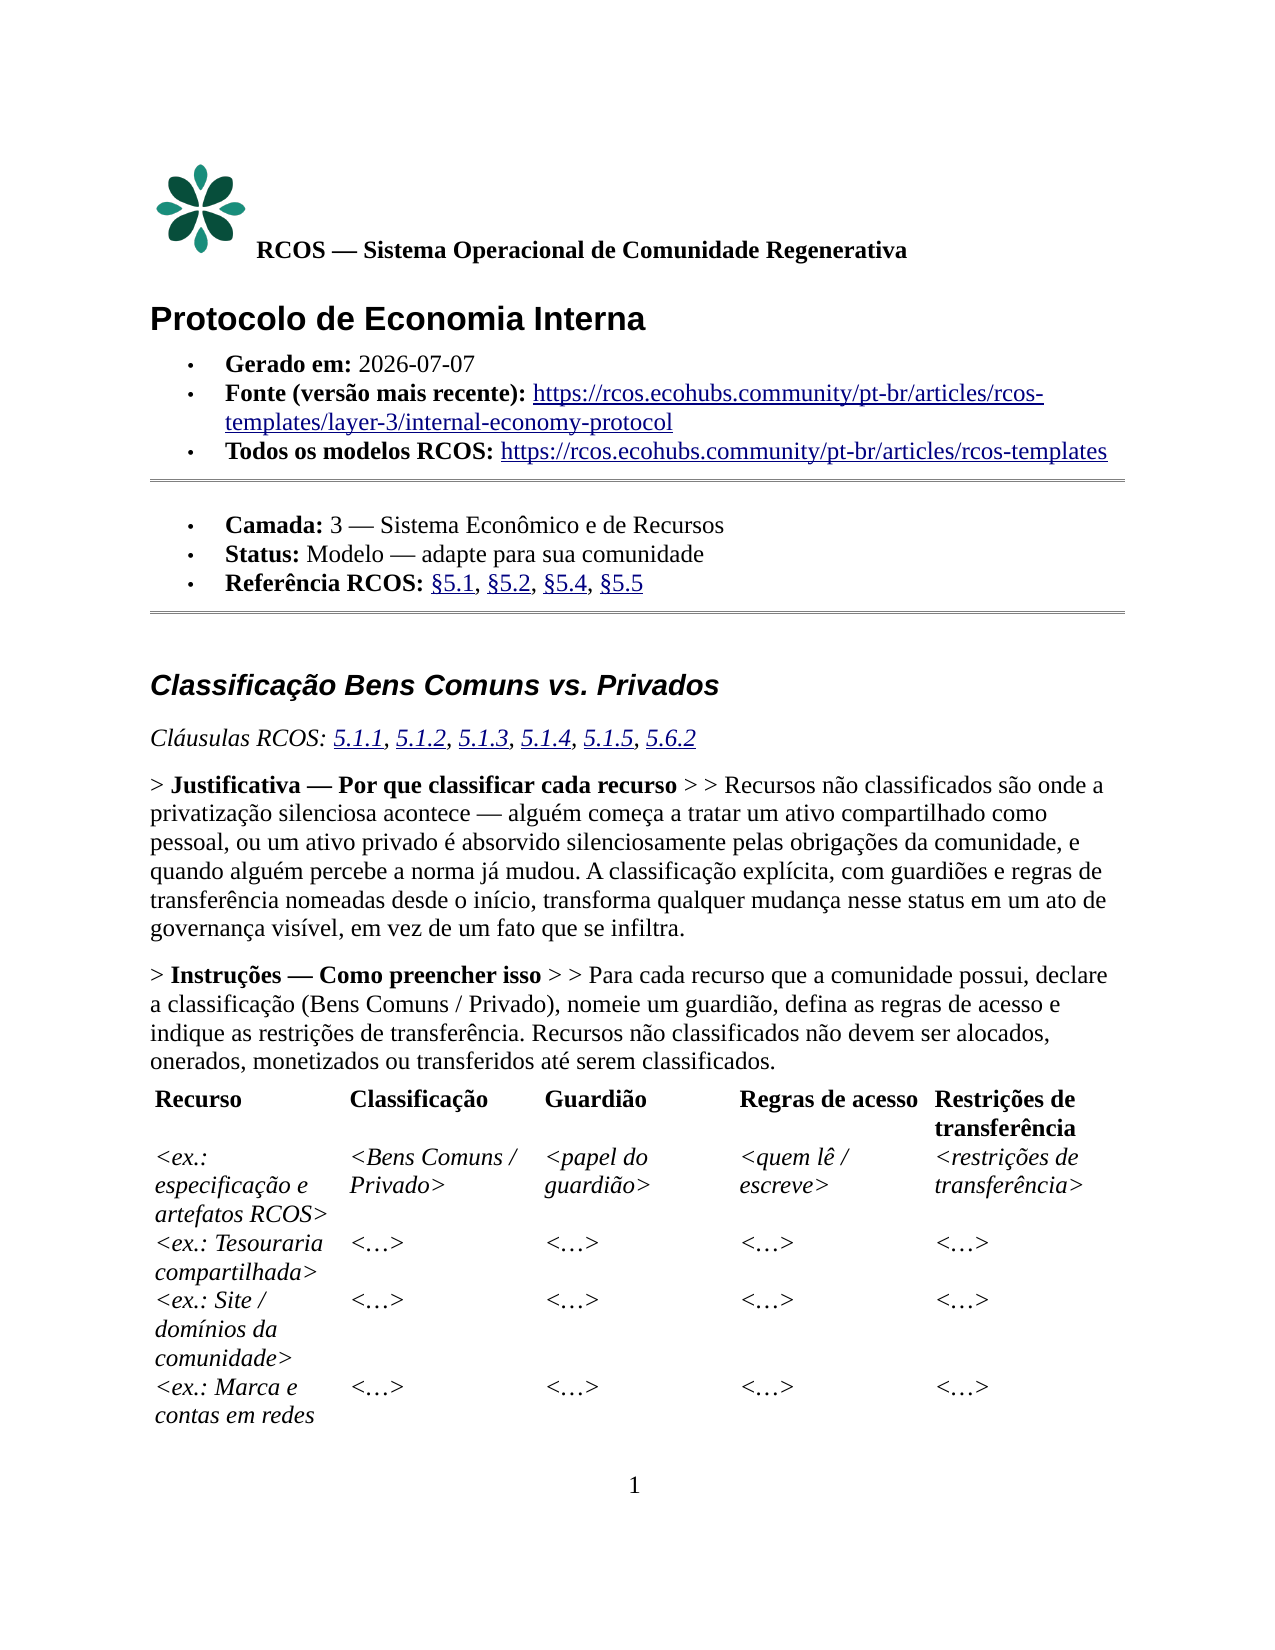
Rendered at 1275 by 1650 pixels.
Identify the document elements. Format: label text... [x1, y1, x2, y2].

table_header Classificação [345, 1084, 540, 1142]
text Cláusulas RCOS: 5.1.1, 5.1.2, 5.1.3, 5.1.4, 5.1.5, 5.6.2 [150, 723, 1125, 752]
table_cell <…> [345, 1372, 540, 1429]
table_cell <…> [735, 1228, 930, 1285]
table_cell <…> [930, 1372, 1125, 1429]
subtitle Classificação Bens Comuns vs. Privados [150, 668, 1125, 702]
text RCOS — Sistema Operacional de Comunidade Regenerativa [150, 159, 1125, 264]
table_cell <papel do guardião> [540, 1142, 735, 1228]
picture [150, 158, 251, 259]
table_header Restrições de transferência [930, 1084, 1125, 1142]
table_cell <…> [540, 1372, 735, 1429]
table_cell <…> [540, 1228, 735, 1285]
table_cell <…> [735, 1285, 930, 1372]
table_cell <ex.: Tesouraria compartilhada> [150, 1228, 345, 1285]
list Gerado em: 2026-07-07 [187, 349, 1125, 378]
list Camada: 3 — Sistema Econômico e de Recursos [187, 511, 1125, 539]
table_cell <Bens Comuns / Privado> [345, 1142, 540, 1228]
table_cell <…> [540, 1285, 735, 1372]
table_cell <…> [345, 1285, 540, 1372]
table_header Recurso [150, 1084, 345, 1142]
table_cell <ex.: Site / domínios da comunidade> [150, 1285, 345, 1372]
list Fonte (versão mais recente): https://rcos.ecohubs.community/pt-br/articles/rcos-templates/layer-3/internal-economy-protocol [187, 378, 1125, 436]
table_cell <restrições de transferência> [930, 1142, 1125, 1228]
table_header Regras de acesso [735, 1084, 930, 1142]
list Status: Modelo — adapte para sua comunidade [187, 539, 1125, 568]
table_cell <…> [345, 1228, 540, 1285]
text > Instruções — Como preencher isso > > Para cada recurso que a comunidade possui, declare a classificação (Bens Comuns / Privado), nomeie um guardião, defina as regras de acesso e indique as restrições de transferência. Recursos não classificados não devem ser alocados, onerados, monetizados ou transferidos até serem classificados. [150, 960, 1125, 1075]
table_cell <quem lê / escreve> [735, 1142, 930, 1228]
table_cell <…> [735, 1372, 930, 1429]
table_cell <ex.: especificação e artefatos RCOS> [150, 1142, 345, 1228]
table_cell <…> [930, 1228, 1125, 1285]
table_cell <…> [930, 1285, 1125, 1372]
table_cell <ex.: Marca e contas em redes [150, 1372, 345, 1429]
list Referência RCOS: §5.1, §5.2, §5.4, §5.5 [187, 568, 1125, 597]
list Todos os modelos RCOS: https://rcos.ecohubs.community/pt-br/articles/rcos-templates [187, 436, 1125, 464]
subtitle Protocolo de Economia Interna [150, 298, 1125, 337]
text > Justificativa — Por que classificar cada recurso > > Recursos não classificados são onde a privatização silenciosa acontece — alguém começa a tratar um ativo compartilhado como pessoal, ou um ativo privado é absorvido silenciosamente pelas obrigações da comunidade, e quando alguém percebe a norma já mudou. A classificação explícita, com guardiões e regras de transferência nomeadas desde o início, transforma qualquer mudança nesse status em um ato de governança visível, em vez de um fato que se infiltra. [150, 770, 1125, 942]
table_header Guardião [540, 1084, 735, 1142]
